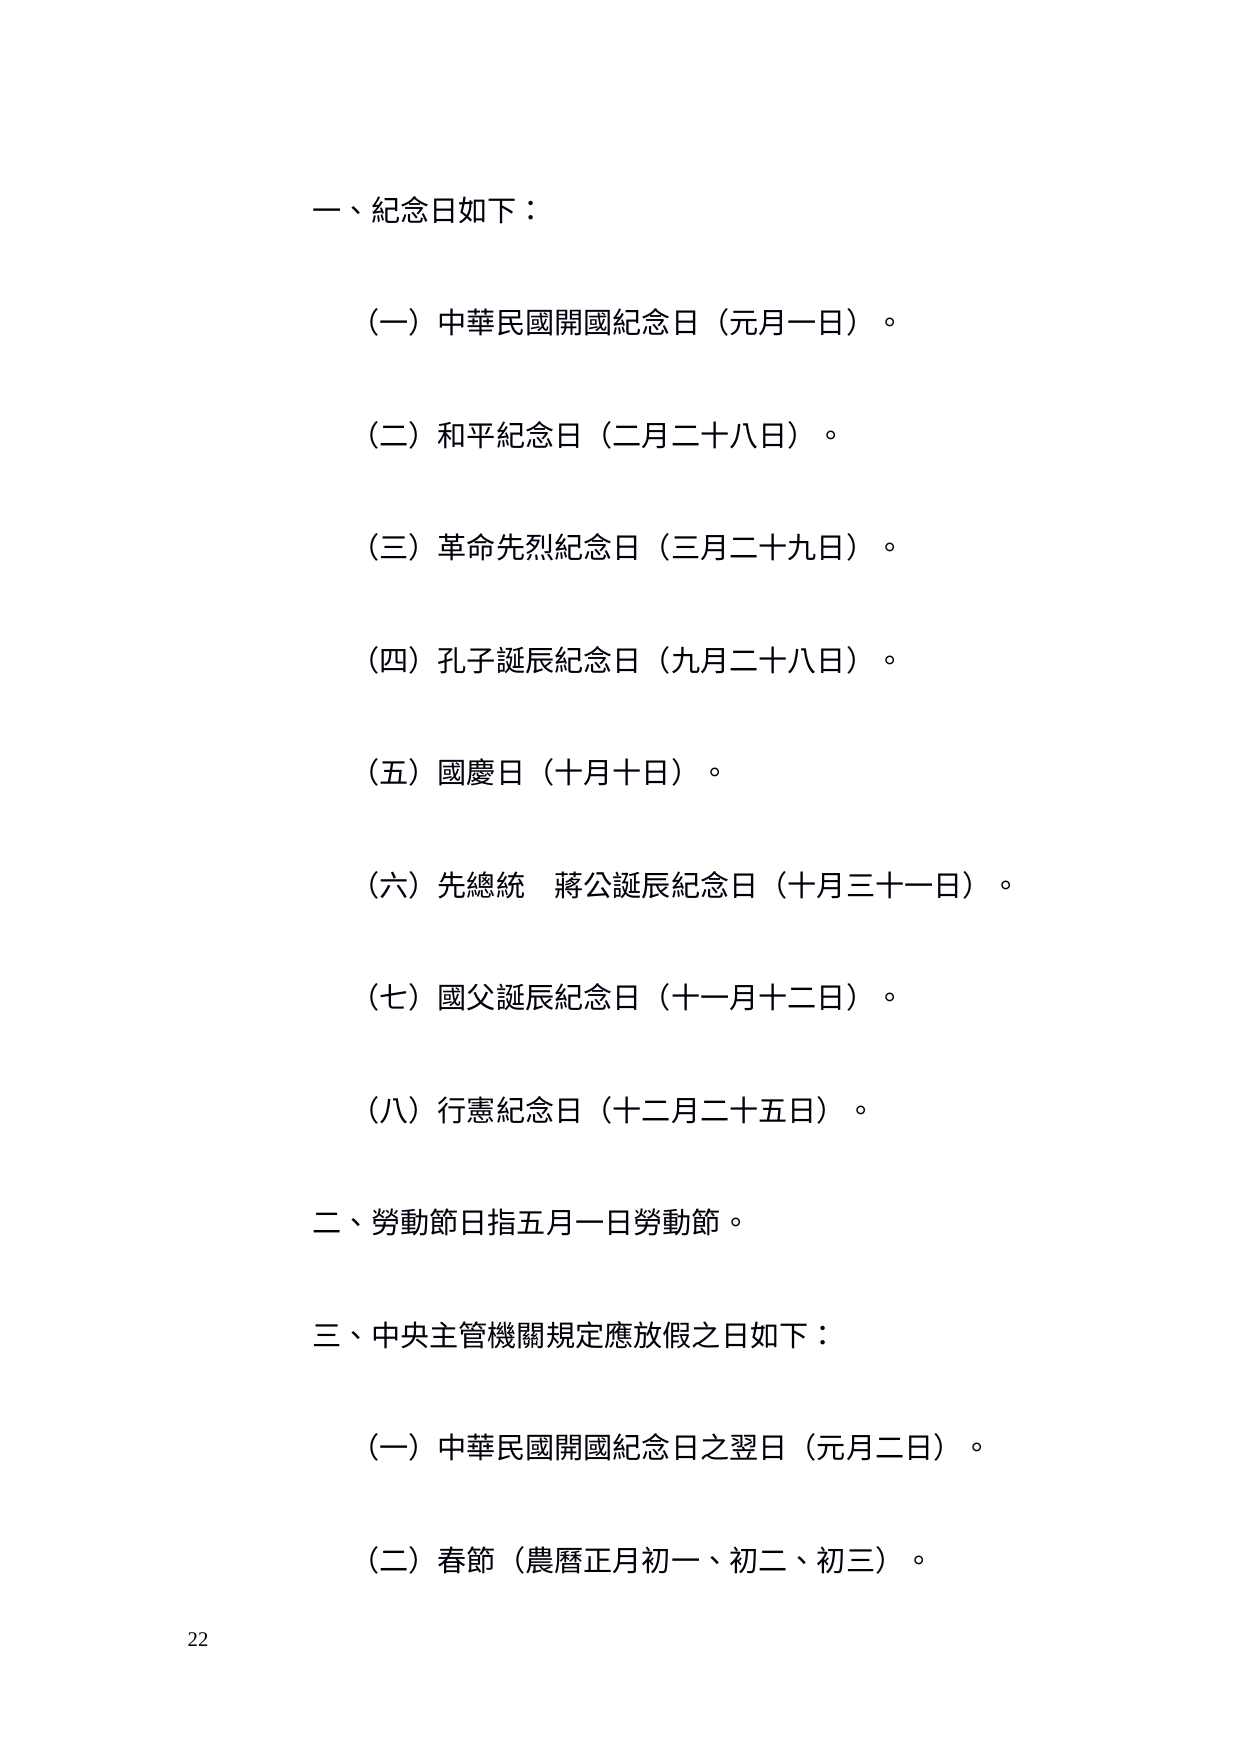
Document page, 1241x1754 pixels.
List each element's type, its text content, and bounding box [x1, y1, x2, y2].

text （七）國父誕辰紀念日（十一月十二日）。 [350, 952, 1053, 1027]
text （一）中華民國開國紀念日之翌日（元月二日）。 [350, 1402, 1053, 1477]
text 二、勞動節日指五月一日勞動節。 [312, 1177, 1053, 1252]
text （八）行憲紀念日（十二月二十五日）。 [350, 1064, 1053, 1139]
text （三）革命先烈紀念日（三月二十九日）。 [350, 502, 1053, 577]
text 三、中央主管機關規定應放假之日如下： [312, 1289, 1053, 1364]
text （二）春節（農曆正月初一、初二、初三）。 [350, 1514, 1053, 1589]
text （四）孔子誕辰紀念日（九月二十八日）。 [350, 614, 1053, 689]
text （一）中華民國開國紀念日（元月一日）。 [350, 277, 1053, 352]
text （二）和平紀念日（二月二十八日）。 [350, 389, 1053, 464]
text 一、紀念日如下： [312, 164, 1053, 239]
text （五）國慶日（十月十日）。 [350, 727, 1053, 802]
text （六）先總統 蔣公誕辰紀念日（十月三十一日）。 [350, 839, 1053, 914]
